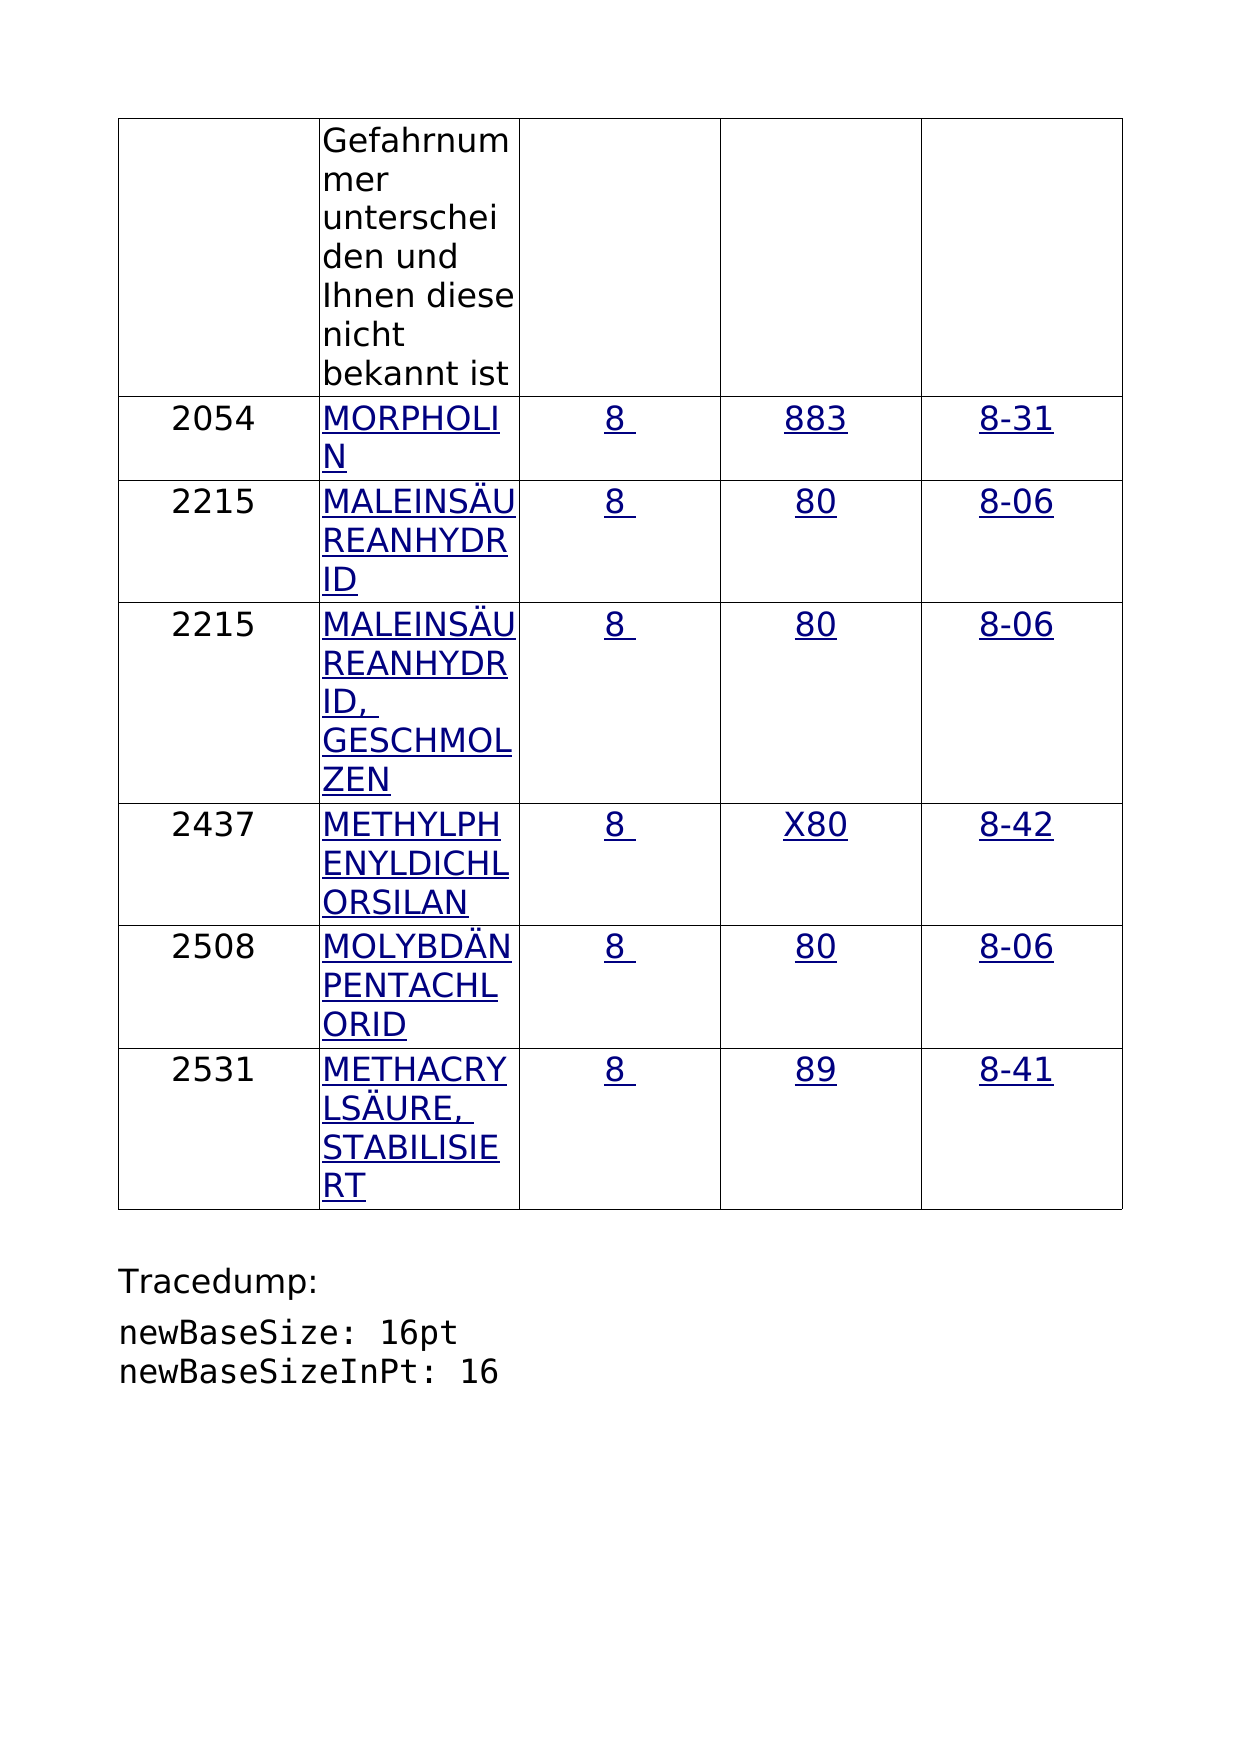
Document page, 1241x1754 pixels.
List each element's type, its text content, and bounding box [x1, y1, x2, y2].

table_cell 80 [721, 603, 921, 802]
table_cell [520, 119, 720, 396]
text Tracedump: [118, 1224, 1122, 1301]
text newBaseSize: 16pt newBaseSizeInPt: 16 [118, 1314, 1122, 1392]
table_cell MALEINSÄUREANHYDRID [320, 481, 519, 602]
table_cell 8-41 [922, 1049, 1122, 1209]
table_cell MORPHOLIN [320, 397, 519, 480]
table_cell 8-06 [922, 481, 1122, 602]
table_cell METHYLPHENYLDICHLORSILAN [320, 804, 519, 925]
table_cell 8-06 [922, 603, 1122, 802]
table_cell X80 [721, 804, 921, 925]
table_cell Gefahrnummer unterscheiden und Ihnen diese nicht bekannt ist [320, 119, 519, 396]
table_cell METHACRYLSÄURE, STABILISIERT [320, 1049, 519, 1209]
table_cell 8-31 [922, 397, 1122, 480]
table_cell 2531 [119, 1049, 319, 1209]
table_cell 8 [520, 481, 720, 602]
table_cell 2437 [119, 804, 319, 925]
table_cell 8-06 [922, 926, 1122, 1047]
table_cell 80 [721, 926, 921, 1047]
table_cell 8 [520, 926, 720, 1047]
table_cell 8 [520, 1049, 720, 1209]
table_cell 2215 [119, 481, 319, 602]
table_cell [721, 119, 921, 396]
table_cell 8-42 [922, 804, 1122, 925]
table_cell [922, 119, 1122, 396]
table_cell 2508 [119, 926, 319, 1047]
table_cell MOLYBDÄNPENTACHLORID [320, 926, 519, 1047]
table_cell 8 [520, 603, 720, 802]
table_cell 80 [721, 481, 921, 602]
table_cell 89 [721, 1049, 921, 1209]
table_cell 8 [520, 804, 720, 925]
table_cell 8 [520, 397, 720, 480]
table_cell 883 [721, 397, 921, 480]
table_cell MALEINSÄUREANHYDRID, GESCHMOLZEN [320, 603, 519, 802]
table_cell 2054 [119, 397, 319, 480]
table_cell [119, 119, 319, 396]
table_cell 2215 [119, 603, 319, 802]
